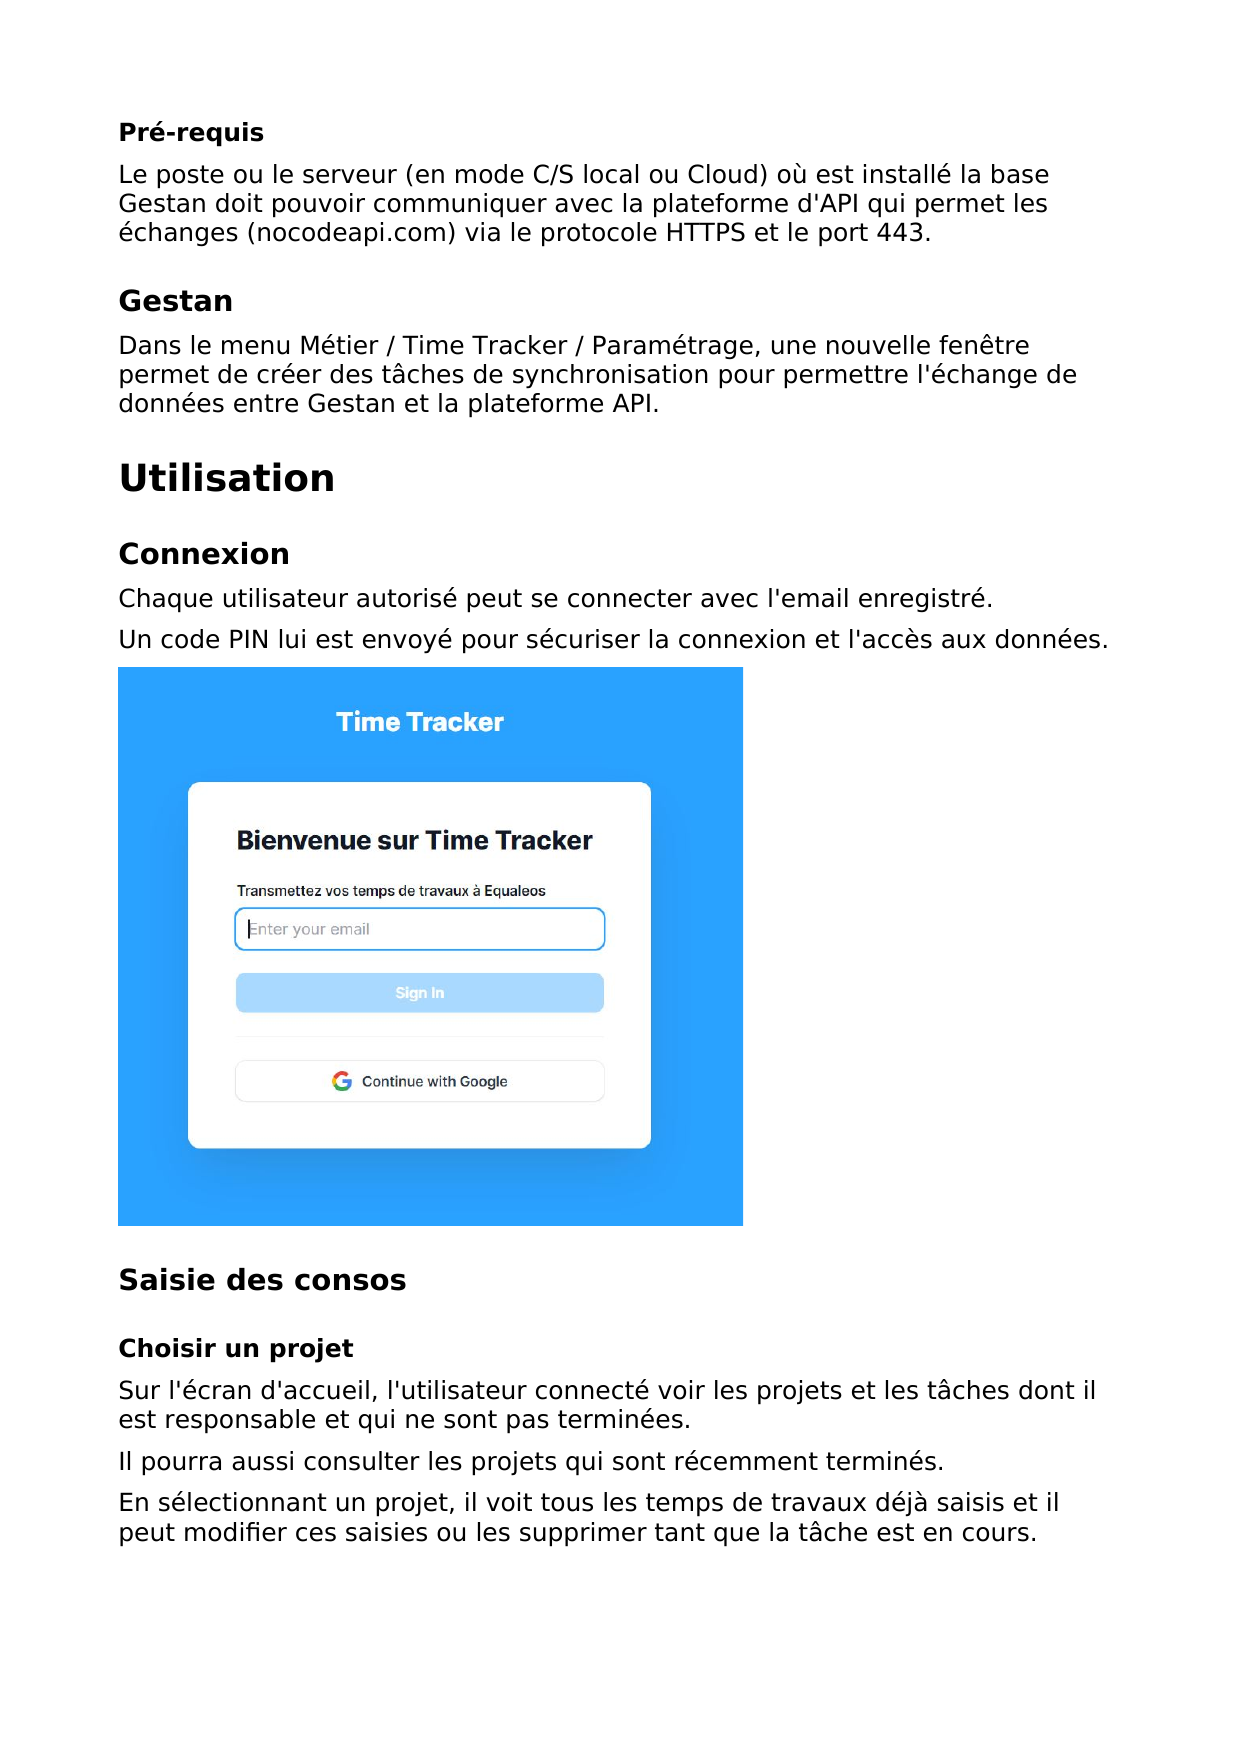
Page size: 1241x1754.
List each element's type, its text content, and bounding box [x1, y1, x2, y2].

text Dans le menu Métier / Time Tracker / Paramétrage, une nouvelle fenêtre permet de créer des tâches de synchronisation pour permettre l'échange de données entre Gestan et la plateforme API. [118, 331, 1122, 419]
text Chaque utilisateur autorisé peut se connecter avec l'email enregistré. [118, 584, 1122, 613]
subtitle Utilisation [118, 456, 1122, 500]
text Un code PIN lui est envoyé pour sécuriser la connexion et l'accès aux données. [118, 626, 1122, 655]
subtitle Connexion [118, 537, 1122, 571]
text Pré-requis [118, 118, 1122, 147]
subtitle Saisie des consos [118, 1263, 1122, 1297]
text Sur l'écran d'accueil, l'utilisateur connecté voir les projets et les tâches dont il est responsable et qui ne sont pas terminées. [118, 1376, 1122, 1434]
picture [118, 667, 744, 1226]
text En sélectionnant un projet, il voit tous les temps de travaux déjà saisis et il peut modifier ces saisies ou les supprimer tant que la tâche est en cours. [118, 1489, 1122, 1547]
subtitle Choisir un projet [118, 1334, 1122, 1364]
subtitle Gestan [118, 285, 1122, 319]
text Le poste ou le serveur (en mode C/S local ou Cloud) où est installé la base Gestan doit pouvoir communiquer avec la plateforme d'API qui permet les échanges (nocodeapi.com) via le protocole HTTPS et le port 443. [118, 160, 1122, 247]
text Il pourra aussi consulter les projets qui sont récemment terminés. [118, 1447, 1122, 1476]
